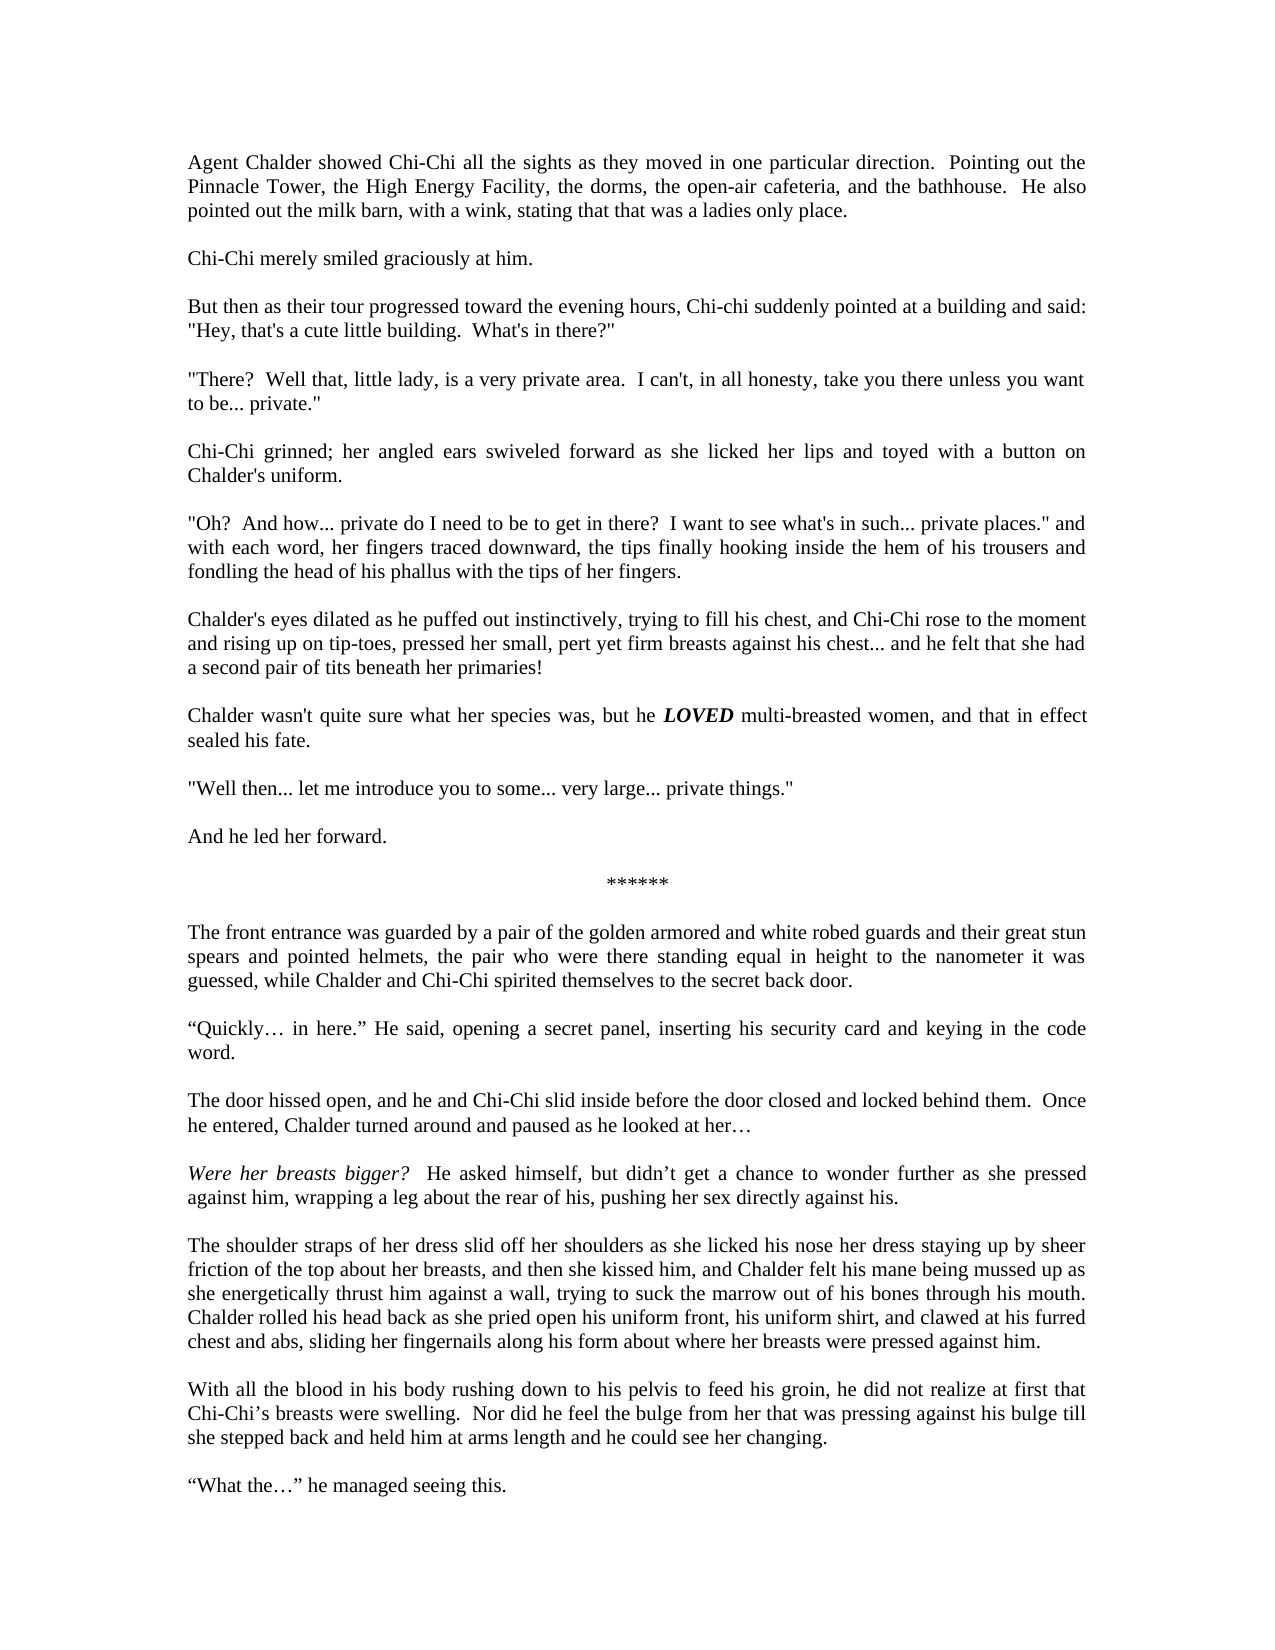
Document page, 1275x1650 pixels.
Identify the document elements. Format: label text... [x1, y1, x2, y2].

text The door hissed open, and he and Chi-Chi slid inside before the door closed and locked behind them. Once he entered, Chalder turned around and paused as he looked at her… [187, 1088, 1087, 1137]
text "Well then... let me introduce you to some... very large... private things." [187, 776, 1087, 800]
text “What the…” he managed seeing this. [187, 1473, 1087, 1497]
text “Quickly… in here.” He said, opening a secret panel, inserting his security card and keying in the code word. [187, 1016, 1087, 1064]
text ****** [187, 872, 1087, 896]
text Chi-Chi grinned; her angled ears swiveled forward as she licked her lips and toyed with a button on Chalder's uniform. [187, 439, 1087, 487]
text The front entrance was guarded by a pair of the golden armored and white robed guards and their great stun spears and pointed helmets, the pair who were there standing equal in height to the nanometer it was guessed, while Chalder and Chi-Chi spirited themselves to the secret back door. [187, 920, 1087, 992]
text Were her breasts bigger? He asked himself, but didn’t get a chance to wonder further as she pressed against him, wrapping a leg about the rear of his, pushing her sex directly against his. [187, 1161, 1087, 1209]
text Chalder wasn't quite sure what her species was, but he LOVED multi-breasted women, and that in effect sealed his fate. [187, 703, 1087, 752]
text The shoulder straps of her dress slid off her shoulders as she licked his nose her dress staying up by sheer friction of the top about her breasts, and then she kissed him, and Chalder felt his mane being mussed up as she energetically thrust him against a wall, trying to suck the marrow out of his bones through his mouth. Chalder rolled his head back as she pried open his uniform front, his uniform shirt, and clawed at his furred chest and abs, sliding her fingernails along his form about where her breasts were pressed against him. [187, 1233, 1087, 1353]
text And he led her forward. [187, 824, 1087, 848]
text "Oh? And how... private do I need to be to get in there? I want to see what's in such... private places." and with each word, her fingers traced downward, the tips finally hooking inside the hem of his trousers and fondling the head of his phallus with the tips of her fingers. [187, 511, 1087, 583]
text With all the blood in his body rushing down to his pelvis to feed his groin, he did not realize at first that Chi-Chi’s breasts were swelling. Nor did he feel the bulge from her that was pressing against his bulge till she stepped back and held him at arms length and he could see her changing. [187, 1377, 1087, 1449]
text "There? Well that, little lady, is a very private area. I can't, in all honesty, take you there unless you want to be... private." [187, 367, 1087, 415]
text Chalder's eyes dilated as he puffed out instinctively, trying to fill his chest, and Chi-Chi rose to the moment and rising up on tip-toes, pressed her small, pert yet firm breasts against his chest... and he felt that she had a second pair of tits beneath her primaries! [187, 607, 1087, 679]
text Agent Chalder showed Chi-Chi all the sights as they moved in one particular direction. Pointing out the Pinnacle Tower, the High Energy Facility, the dorms, the open-air cafeteria, and the bathhouse. He also pointed out the milk barn, with a wink, stating that that was a ladies only place. [187, 150, 1087, 222]
text But then as their tour progressed toward the evening hours, Chi-chi suddenly pointed at a building and said: "Hey, that's a cute little building. What's in there?" [187, 294, 1087, 342]
text Chi-Chi merely smiled graciously at him. [187, 246, 1087, 270]
